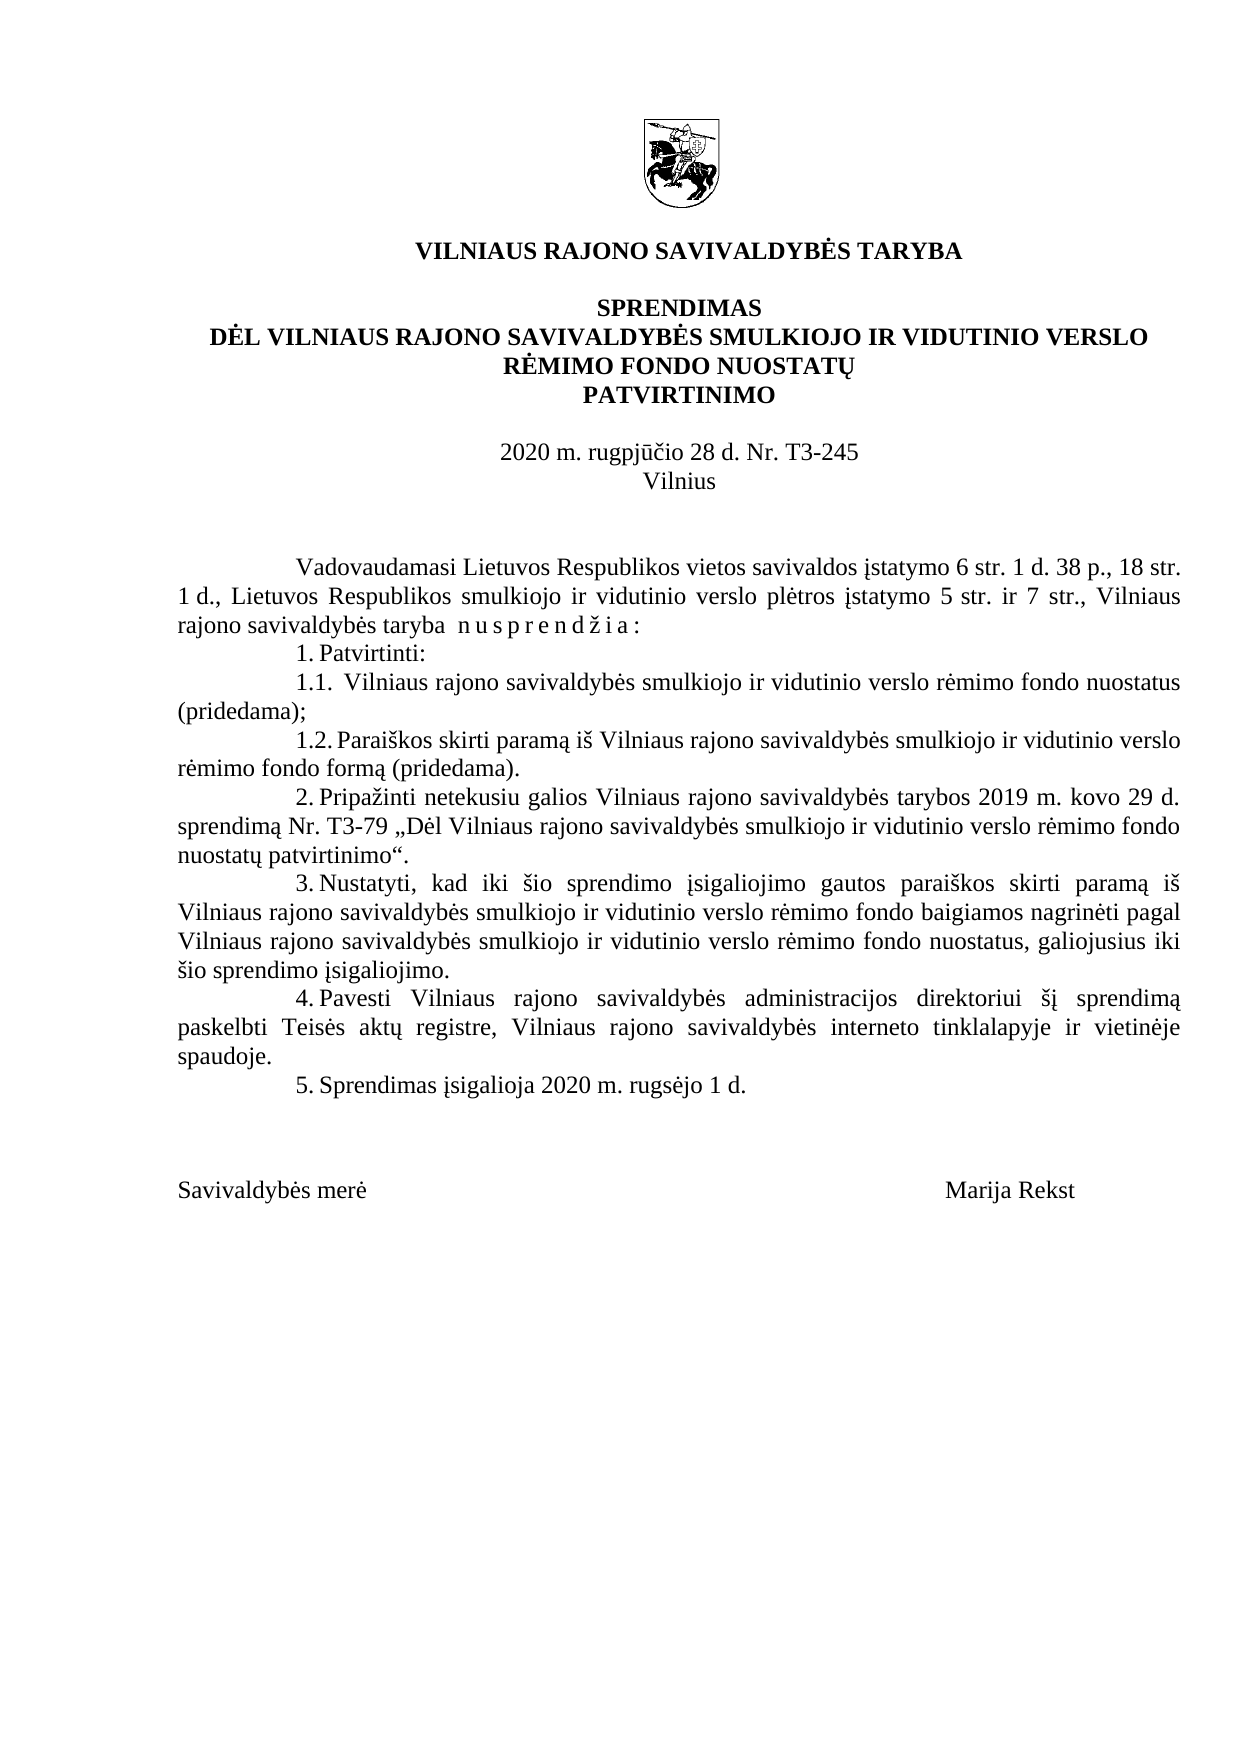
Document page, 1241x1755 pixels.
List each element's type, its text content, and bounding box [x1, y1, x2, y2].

text 2020 m. rugpjūčio 28 d. Nr. T3-245 [177, 437, 1181, 466]
text VILNIAUS RAJONO SAVIVALDYBĖS TARYBA [192, 236, 1186, 265]
text SPRENDIMAS [177, 293, 1181, 322]
text Vadovaudamasi Lietuvos Respublikos vietos savivaldos įstatymo 6 str. 1 d. 38 p., 18 str. 1 d., Lietuvos Respublikos smulkiojo ir vidutinio verslo plėtros įstatymo 5 str. ir 7 str., Vilniaus rajono savivaldybės taryba nusprendžia: [177, 552, 1181, 638]
text DĖL VILNIAUS RAJONO SAVIVALDYBĖS SMULKIOJO IR VIDUTINIO VERSLO RĖMIMO FONDO NUOSTATŲ [177, 322, 1181, 380]
text 5. Sprendimas įsigalioja 2020 m. rugsėjo 1 d. [177, 1070, 1181, 1098]
text PATVIRTINIMO [177, 380, 1181, 408]
text Savivaldybės merė Marija Rekst [177, 1175, 1181, 1204]
text 1.2. Paraiškos skirti paramą iš Vilniaus rajono savivaldybės smulkiojo ir vidutinio verslo rėmimo fondo formą (pridedama). [177, 725, 1181, 782]
text 4. Pavesti Vilniaus rajono savivaldybės administracijos direktoriui šį sprendimą paskelbti Teisės aktų registre, Vilniaus rajono savivaldybės interneto tinklalapyje ir vietinėje spaudoje. [177, 983, 1181, 1070]
text 2. Pripažinti netekusiu galios Vilniaus rajono savivaldybės tarybos 2019 m. kovo 29 d. sprendimą Nr. T3-79 „Dėl Vilniaus rajono savivaldybės smulkiojo ir vidutinio verslo rėmimo fondo nuostatų patvirtinimo“. [177, 782, 1181, 868]
text 3. Nustatyti, kad iki šio sprendimo įsigaliojimo gautos paraiškos skirti paramą iš Vilniaus rajono savivaldybės smulkiojo ir vidutinio verslo rėmimo fondo baigiamos nagrinėti pagal Vilniaus rajono savivaldybės smulkiojo ir vidutinio verslo rėmimo fondo nuostatus, galiojusius iki šio sprendimo įsigaliojimo. [177, 868, 1181, 983]
text Vilnius [177, 466, 1181, 495]
text 1. Patvirtinti: [177, 638, 1181, 667]
text 1.1. Vilniaus rajono savivaldybės smulkiojo ir vidutinio verslo rėmimo fondo nuostatus (pridedama); [177, 667, 1181, 725]
